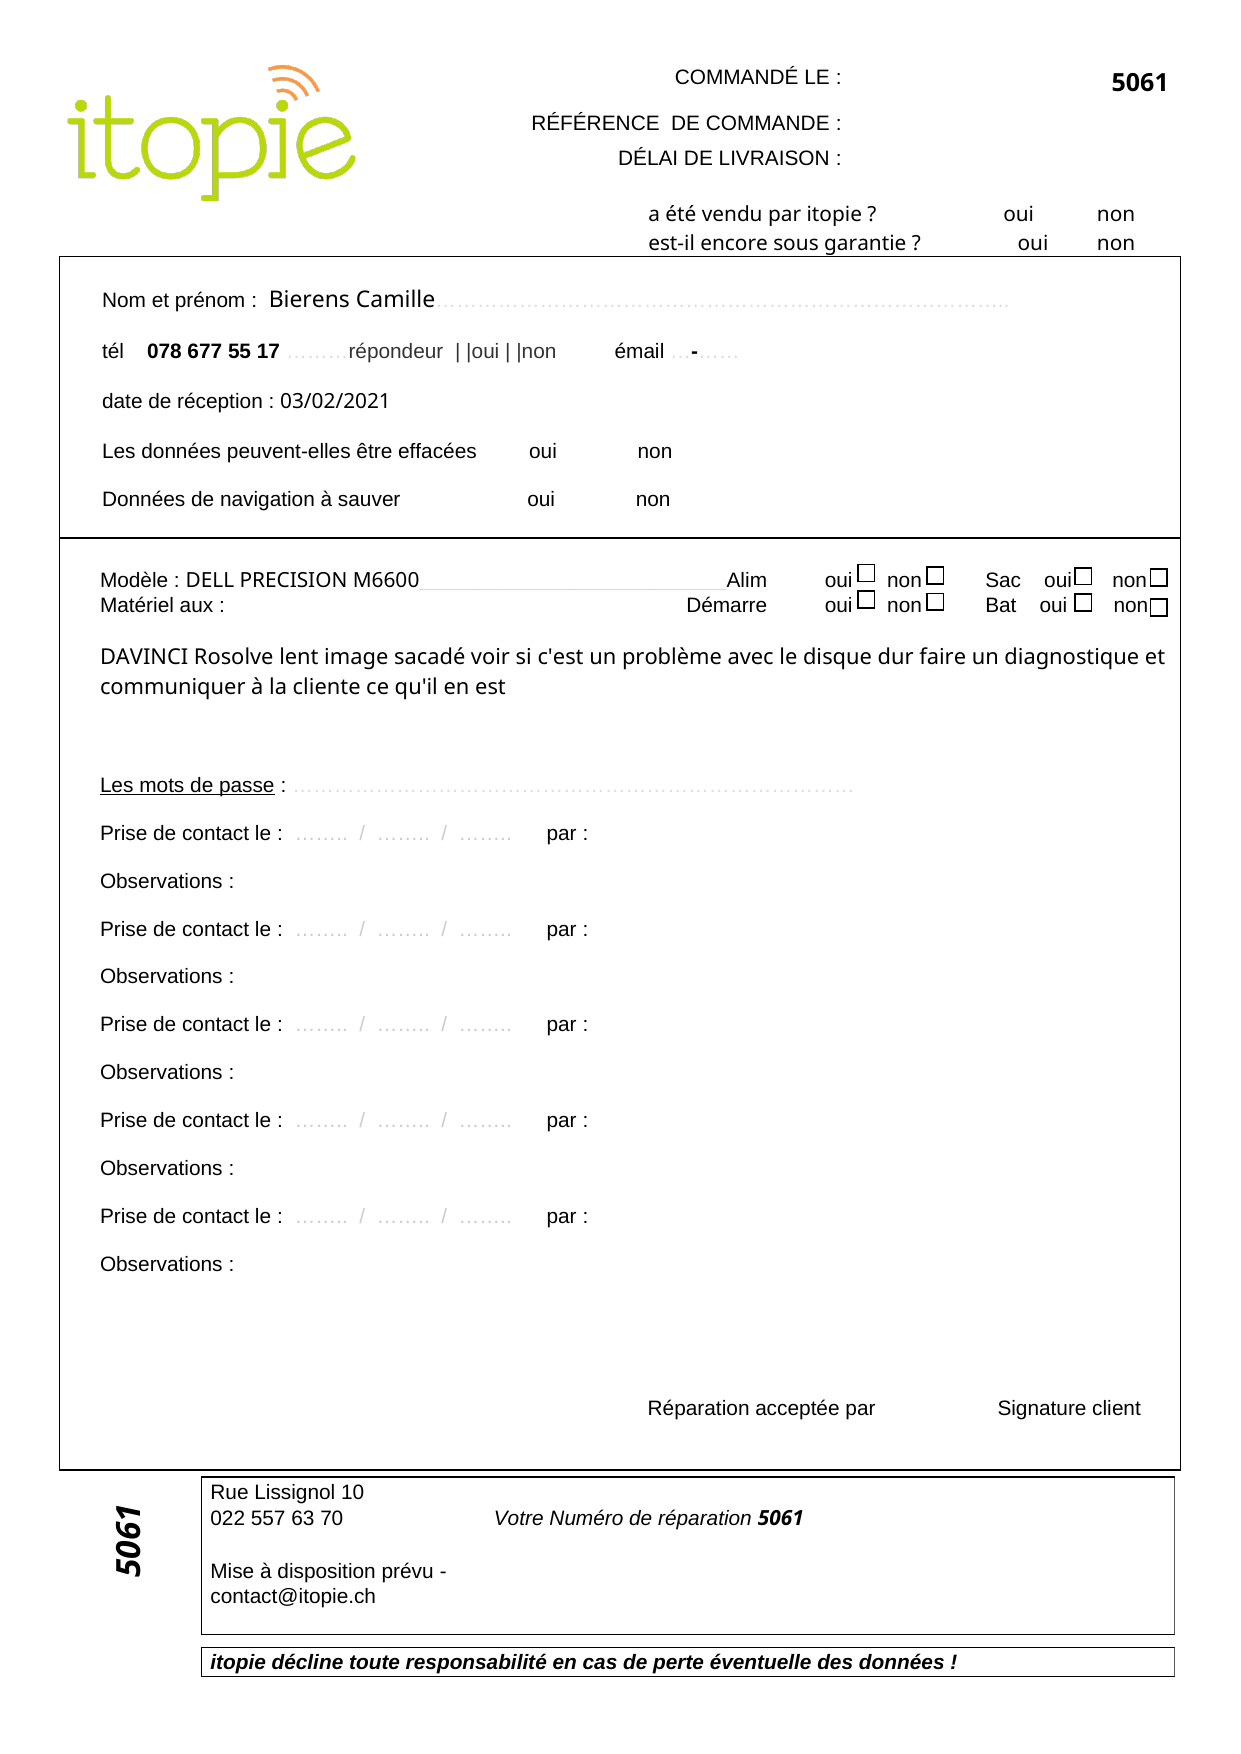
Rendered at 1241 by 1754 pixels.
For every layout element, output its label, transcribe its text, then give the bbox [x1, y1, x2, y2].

text Les données peuvent-elles être effacées oui non [60, 436, 1180, 463]
table_cell [847, 105, 1180, 140]
text Modèle : DELL PRECISION M6600 Alim oui non Sac oui non [948, 562, 1180, 590]
text Prise de contact le : …….. / …….. / …….. par : [60, 913, 1180, 940]
table_header 5061 [59, 1471, 195, 1683]
text Données de navigation à sauver oui non [60, 484, 1180, 511]
text est-il encore sous garantie ? oui non [59, 228, 1181, 256]
text Observations : [60, 961, 1180, 988]
text Prise de contact le : …….. / …….. / …….. par : [60, 1105, 1180, 1132]
table_cell [847, 140, 1180, 175]
table_header Rue Lissignol 10 022 557 63 70 Votre Numéro de réparation 5061 Mise à disposition prévu - contact@itopie.ch [195, 1471, 1180, 1641]
table_cell itopie décline toute responsabilité en cas de perte éventuelle des données ! [195, 1641, 1180, 1683]
text Observations : [60, 1057, 1180, 1084]
text Observations : [60, 865, 1180, 892]
table_header COMMANDÉ LE : [490, 59, 847, 104]
table_cell DÉLAI DE LIVRAISON : [490, 140, 847, 175]
text Prise de contact le : …….. / …….. / …….. par : [60, 817, 1180, 844]
text Nom et prénom : Bierens Camille……………………………………………………………………….. [60, 280, 1180, 314]
text Les mots de passe : ……………………………………………………………………… [60, 769, 1180, 797]
table_cell RÉFÉRENCE DE COMMANDE : [490, 105, 847, 140]
text Modèle : DELL PRECISION M6600 Alim oui non Sac oui non [879, 562, 925, 590]
text Matériel aux : Démarre oui non Bat oui non [60, 590, 1180, 617]
table_header 5061 [847, 59, 1180, 104]
text Modèle : DELL PRECISION M6600 Alim oui non Sac oui non [60, 562, 856, 590]
text Prise de contact le : …….. / …….. / …….. par : [60, 1201, 1180, 1228]
text tél 078 677 55 17 ………répondeur | |oui | |non émail …-…… [60, 335, 1180, 362]
text Prise de contact le : …….. / …….. / …….. par : [60, 1009, 1180, 1036]
text Réparation acceptée par Signature client [60, 1392, 1180, 1419]
text Observations : [60, 1249, 1180, 1276]
text date de réception : 03/02/2021 [60, 383, 1180, 415]
picture [67, 65, 356, 201]
text a été vendu par itopie ? oui non [59, 199, 1181, 228]
text DAVINCI Rosolve lent image sacadé voir si c'est un problème avec le disque dur faire un diagnostique et communiquer à la cliente ce qu'il en est [60, 638, 1180, 701]
text Observations : [60, 1153, 1180, 1180]
